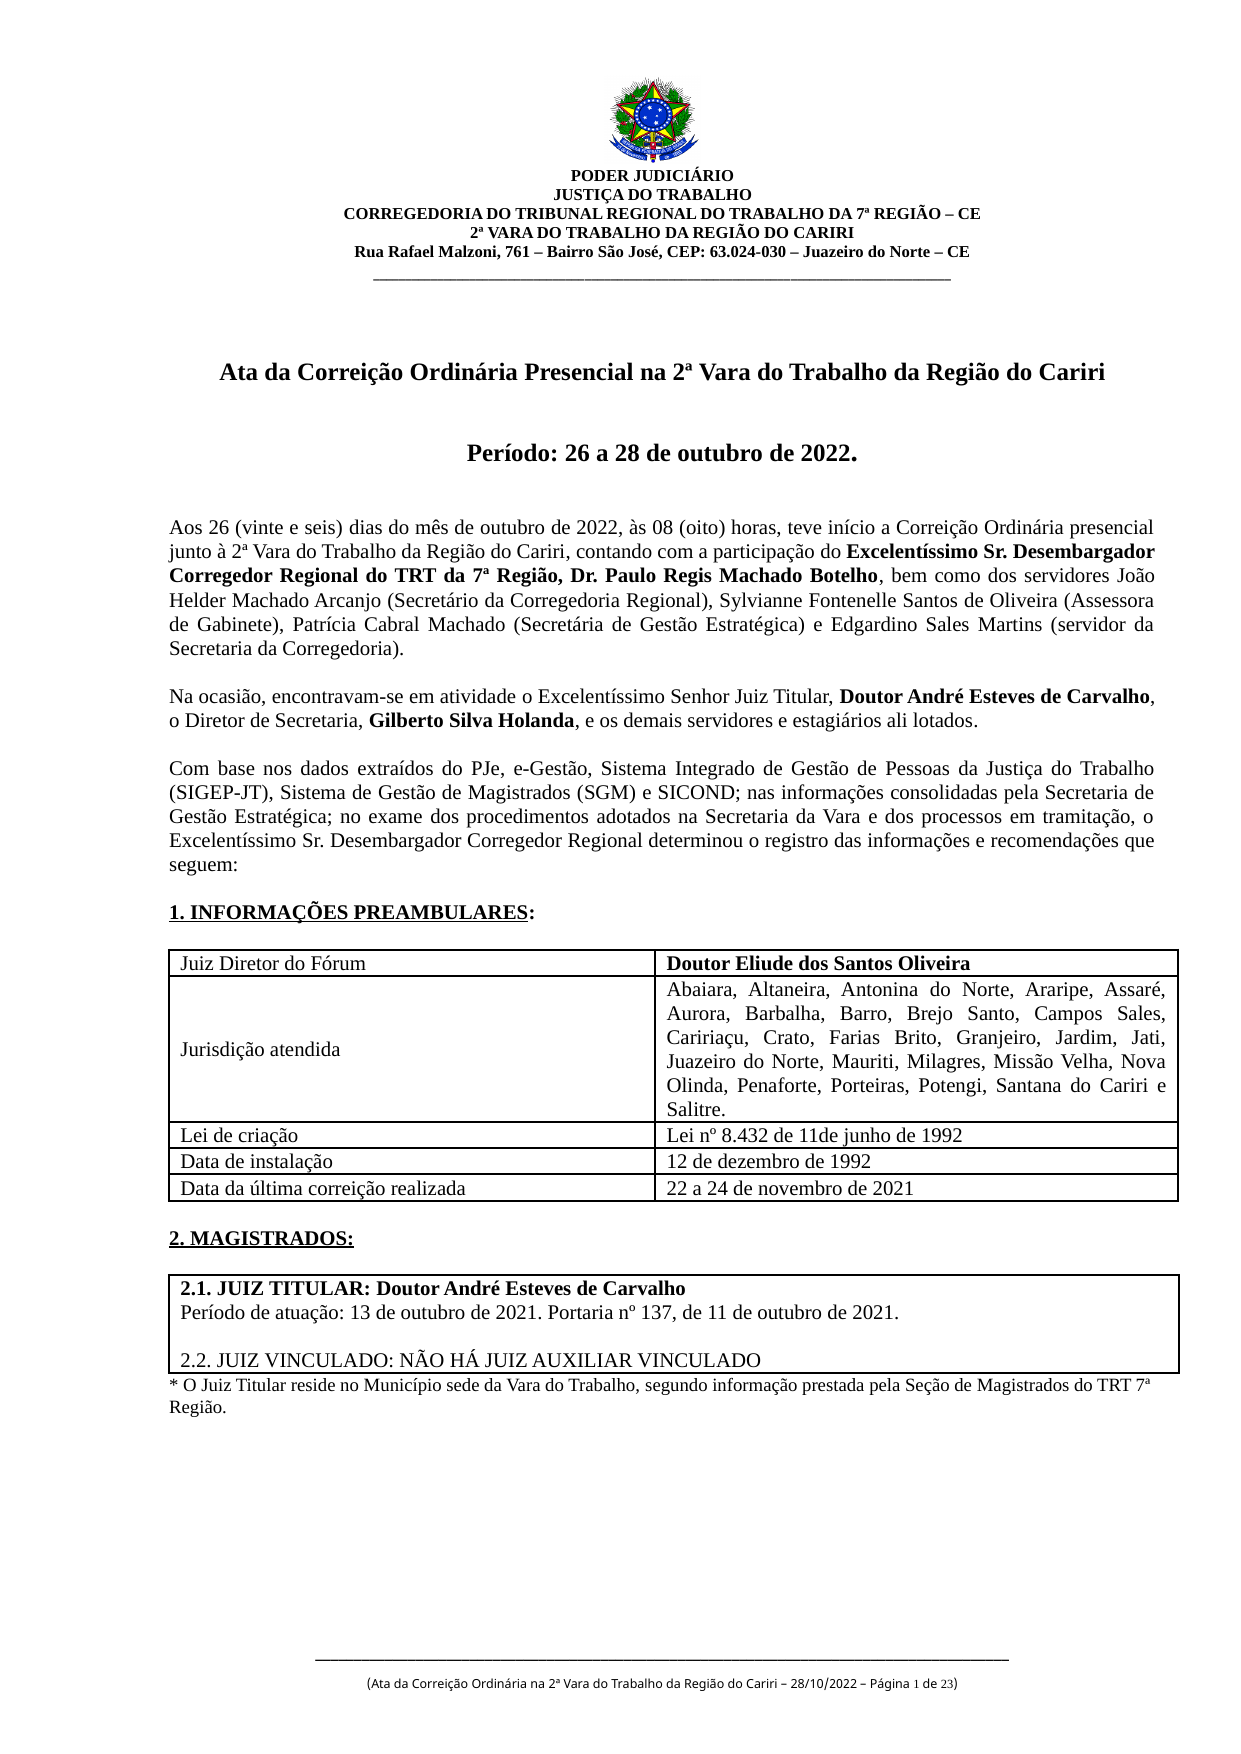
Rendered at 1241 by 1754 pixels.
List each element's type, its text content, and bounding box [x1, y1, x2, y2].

text 2. MAGISTRADOS: [169, 1226, 1155, 1250]
table_cell 22 a 24 de novembro de 2021 [656, 1175, 1177, 1199]
table_cell Data da última correição realizada [170, 1175, 654, 1199]
picture [604, 75, 700, 164]
text Aos 26 (vinte e seis) dias do mês de outubro de 2022, às 08 (oito) horas, teve início a Correição Ordinária presencial junto à 2ª Vara do Trabalho da Região do Cariri, contando com a participação do Excelentíssimo Sr. Desembargador Corregedor Regional do TRT da 7ª Região, Dr. Paulo Regis Machado Botelho, bem como dos servidores João Helder Machado Arcanjo (Secretário da Corregedoria Regional), Sylvianne Fontenelle Santos de Oliveira (Assessora de Gabinete), Patrícia Cabral Machado (Secretária de Gestão Estratégica) e Edgardino Sales Martins (servidor da Secretaria da Corregedoria). [169, 515, 1155, 660]
table_header Juiz Diretor do Fórum [170, 951, 654, 974]
text * O Juiz Titular reside no Município sede da Vara do Trabalho, segundo informação prestada pela Seção de Magistrados do TRT 7ª [169, 1374, 1155, 1396]
table_cell Lei nº 8.432 de 11de junho de 1992 [656, 1123, 1177, 1147]
text Na ocasião, encontravam-se em atividade o Excelentíssimo Senhor Juiz Titular, Doutor André Esteves de Carvalho, o Diretor de Secretaria, Gilberto Silva Holanda, e os demais servidores e estagiários ali lotados. [169, 684, 1155, 732]
table_cell Data de instalação [170, 1149, 654, 1173]
text Região. [169, 1396, 1155, 1417]
text Com base nos dados extraídos do PJe, e-Gestão, Sistema Integrado de Gestão de Pessoas da Justiça do Trabalho (SIGEP-JT), Sistema de Gestão de Magistrados (SGM) e SICOND; nas informações consolidadas pela Secretaria de Gestão Estratégica; no exame dos procedimentos adotados na Secretaria da Vara e dos processos em tramitação, o Excelentíssimo Sr. Desembargador Corregedor Regional determinou o registro das informações e recomendações que seguem: [169, 756, 1155, 876]
table_cell Lei de criação [170, 1123, 654, 1147]
table_header 2.1. JUIZ TITULAR: Doutor André Esteves de Carvalho Período de atuação: 13 de outubro de 2021. Portaria nº 137, de 11 de outubro de 2021. 2.2. JUIZ VINCULADO: NÃO HÁ JUIZ AUXILIAR VINCULADO [170, 1276, 1178, 1372]
table_header Doutor Eliude dos Santos Oliveira [656, 951, 1177, 974]
table_cell Abaiara, Altaneira, Antonina do Norte, Araripe, Assaré, Aurora, Barbalha, Barro, Brejo Santo, Campos Sales, Caririaçu, Crato, Farias Brito, Granjeiro, Jardim, Jati, Juazeiro do Norte, Mauriti, Milagres, Missão Velha, Nova Olinda, Penaforte, Porteiras, Potengi, Santana do Cariri e Salitre. [656, 977, 1177, 1121]
text 1. INFORMAÇÕES PREAMBULARES: [169, 900, 1155, 924]
table_cell 12 de dezembro de 1992 [656, 1149, 1177, 1173]
text Período: 26 a 28 de outubro de 2022. [169, 434, 1155, 467]
text Ata da Correição Ordinária Presencial na 2ª Vara do Trabalho da Região do Cariri [169, 357, 1155, 386]
table_cell Jurisdição atendida [170, 977, 654, 1121]
